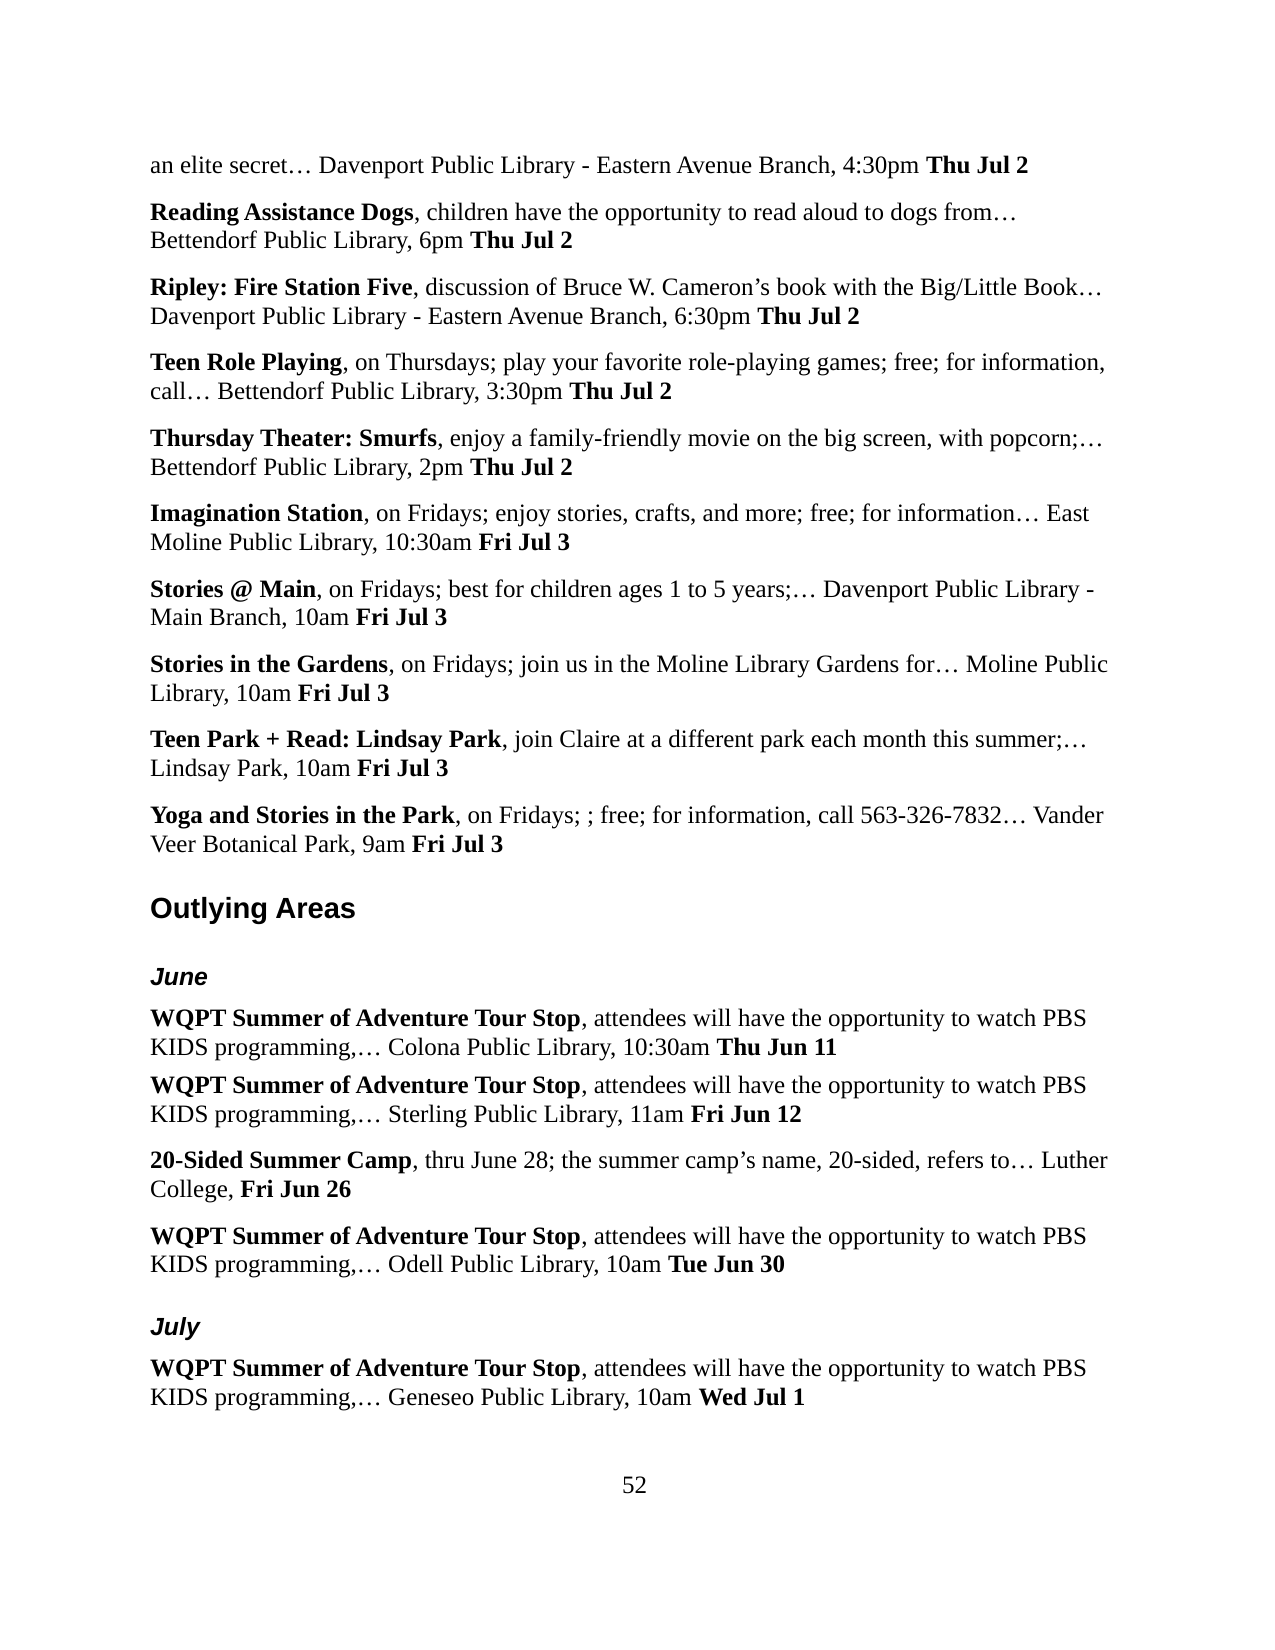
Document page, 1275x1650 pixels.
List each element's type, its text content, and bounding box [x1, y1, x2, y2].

subtitle June [150, 962, 1125, 991]
text Stories in the Gardens, on Fridays; join us in the Moline Library Gardens for… Moline Public Library, 10am Fri Jul 3 [150, 649, 1125, 707]
text 20-Sided Summer Camp, thru June 28; the summer camp’s name, 20-sided, refers to… Luther College, Fri Jun 26 [150, 1145, 1125, 1203]
text WQPT Summer of Adventure Tour Stop, attendees will have the opportunity to watch PBS KIDS programming,… Odell Public Library, 10am Tue Jun 30 [150, 1221, 1125, 1278]
text WQPT Summer of Adventure Tour Stop, attendees will have the opportunity to watch PBS KIDS programming,… Geneseo Public Library, 10am Wed Jul 1 [150, 1353, 1125, 1411]
text WQPT Summer of Adventure Tour Stop, attendees will have the opportunity to watch PBS KIDS programming,… Sterling Public Library, 11am Fri Jun 12 [150, 1070, 1125, 1127]
text Reading Assistance Dogs, children have the opportunity to read aloud to dogs from… Bettendorf Public Library, 6pm Thu Jul 2 [150, 197, 1125, 254]
subtitle July [150, 1312, 1125, 1341]
text Teen Park + Read: Lindsay Park, join Claire at a different park each month this summer;… Lindsay Park, 10am Fri Jul 3 [150, 724, 1125, 782]
text Imagination Station, on Fridays; enjoy stories, crafts, and more; free; for information… East Moline Public Library, 10:30am Fri Jul 3 [150, 498, 1125, 556]
text Stories @ Main, on Fridays; best for children ages 1 to 5 years;… Davenport Public Library - Main Branch, 10am Fri Jul 3 [150, 574, 1125, 631]
text Thursday Theater: Smurfs, enjoy a family-friendly movie on the big screen, with popcorn;… Bettendorf Public Library, 2pm Thu Jul 2 [150, 423, 1125, 480]
text Teen Role Playing, on Thursdays; play your favorite role-playing games; free; for information, call… Bettendorf Public Library, 3:30pm Thu Jul 2 [150, 347, 1125, 405]
text an elite secret… Davenport Public Library - Eastern Avenue Branch, 4:30pm Thu Jul 2 [150, 150, 1125, 179]
text WQPT Summer of Adventure Tour Stop, attendees will have the opportunity to watch PBS KIDS programming,… Colona Public Library, 10:30am Thu Jun 11 [150, 1003, 1125, 1061]
text Ripley: Fire Station Five, discussion of Bruce W. Cameron’s book with the Big/Little Book… Davenport Public Library - Eastern Avenue Branch, 6:30pm Thu Jul 2 [150, 272, 1125, 329]
text Yoga and Stories in the Park, on Fridays; ; free; for information, call 563-326-7832… Vander Veer Botanical Park, 9am Fri Jul 3 [150, 800, 1125, 857]
subtitle Outlying Areas [150, 891, 1125, 925]
